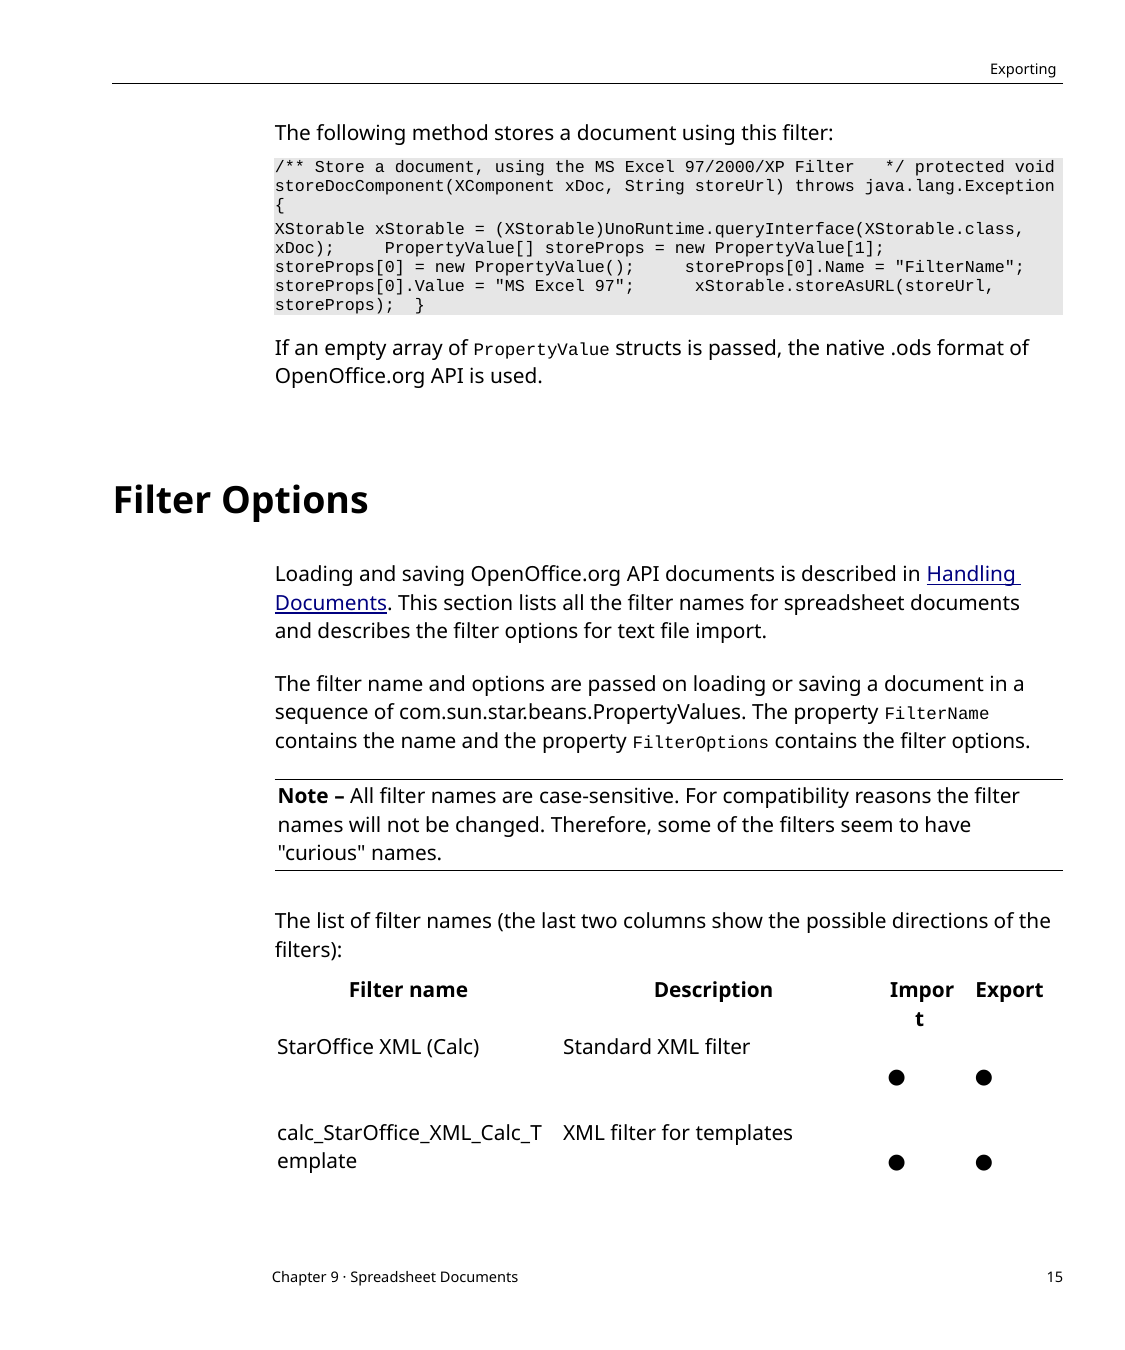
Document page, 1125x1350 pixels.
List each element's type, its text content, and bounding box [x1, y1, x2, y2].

table_cell ● [975, 1033, 1062, 1118]
table_cell Standard XML filter [563, 1033, 887, 1118]
table_header Export [975, 976, 1062, 1032]
list All filter names are case-sensitive. For compatibility reasons the filter names will not be changed. Therefore, some of the filters seem to have "curious" names. [274, 780, 1063, 870]
table_cell ● [888, 1033, 974, 1118]
table_header Description [563, 976, 887, 1032]
table_cell ● [888, 1118, 974, 1203]
table_cell calc_StarOffice_XML_Calc_Template [277, 1118, 563, 1203]
text XStorable xStorable = (XStorable)UnoRuntime.queryInterface(XStorable.class, xDoc); PropertyValue[] storeProps = new PropertyValue[1]; storeProps[0] = new PropertyValue(); storeProps[0].Name = "FilterName"; storeProps[0].Value = "MS Excel 97"; xStorable.storeAsURL(storeUrl, storeProps); } [274, 221, 1063, 315]
table_header Filter name [277, 976, 563, 1032]
table_header Import [888, 976, 974, 1032]
text The following method stores a document using this filter: [274, 118, 1063, 147]
text Loading and saving OpenOffice.org API documents is described in Handling Documents. This section lists all the filter names for spreadsheet documents and describes the filter options for text file import. [274, 559, 1063, 645]
table_cell StarOffice XML (Calc) [277, 1033, 563, 1118]
text /** Store a document, using the MS Excel 97/2000/XP Filter */ protected void storeDocComponent(XComponent xDoc, String storeUrl) throws java.lang.Exception { [274, 158, 1063, 215]
text If an empty array of PropertyValue structs is passed, the native .ods format of OpenOffice.org API is used. [274, 333, 1063, 390]
text The list of filter names (the last two columns show the possible directions of the filters): [274, 907, 1063, 963]
table_cell ● [975, 1118, 1062, 1203]
text The filter name and options are passed on loading or saving a document in a sequence of com.sun.star.beans.PropertyValues. The property FilterName contains the name and the property FilterOptions contains the filter options. [274, 669, 1063, 754]
subtitle Filter Options [112, 473, 1063, 524]
table_cell XML filter for templates [563, 1118, 887, 1203]
